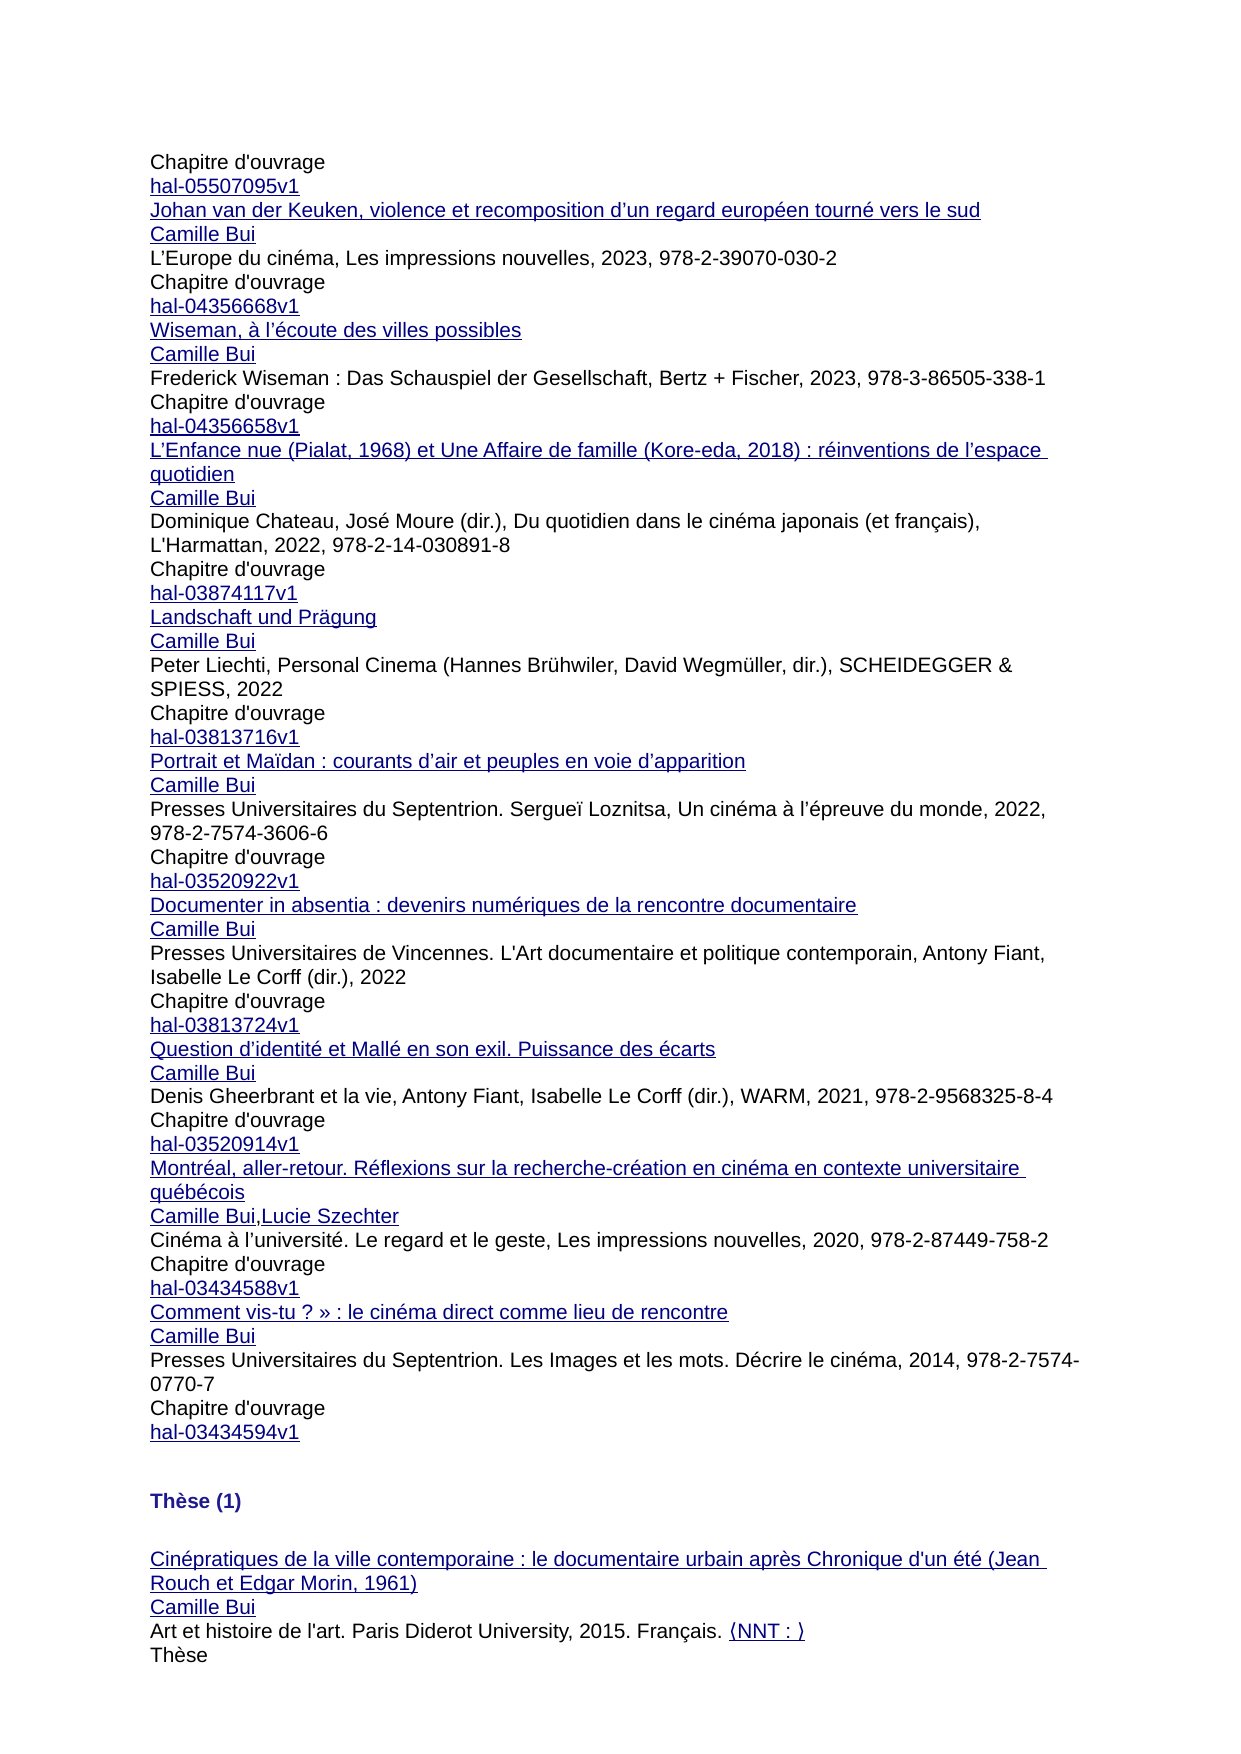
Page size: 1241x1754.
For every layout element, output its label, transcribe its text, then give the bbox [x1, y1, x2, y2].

table_cell Johan van der Keuken, violence et recomposition d’un regard européen tourné vers le sud Camille Bui L’Europe du cinéma, Les impressions nouvelles, 2023, 978-2-39070-030-2 Chapitre d'ouvrage hal-04356668v1 [150, 198, 1090, 318]
table_cell Question d’identité et Mallé en son exil. Puissance des écarts Camille Bui Denis Gheerbrant et la vie, Antony Fiant, Isabelle Le Corff (dir.), WARM, 2021, 978-2-9568325-8-4 Chapitre d'ouvrage hal-03520914v1 [150, 1036, 1090, 1156]
table_cell Documenter in absentia : devenirs numériques de la rencontre documentaire Camille Bui Presses Universitaires de Vincennes. L'Art documentaire et politique contemporain, Antony Fiant, Isabelle Le Corff (dir.), 2022 Chapitre d'ouvrage hal-03813724v1 [150, 893, 1090, 1036]
table_cell Landschaft und Prägung Camille Bui Peter Liechti, Personal Cinema (Hannes Brühwiler, David Wegmüller, dir.), SCHEIDEGGER & SPIESS, 2022 Chapitre d'ouvrage hal-03813716v1 [150, 605, 1090, 749]
table_cell Chapitre d'ouvrage hal-05507095v1 [150, 150, 1090, 198]
table_cell Portrait et Maïdan : courants d’air et peuples en voie d’apparition Camille Bui Presses Universitaires du Septentrion. Sergueï Loznitsa, Un cinéma à l’épreuve du monde, 2022, 978-2-7574-3606-6 Chapitre d'ouvrage hal-03520922v1 [150, 749, 1090, 893]
table_cell L’Enfance nue (Pialat, 1968) et Une Affaire de famille (Kore-eda, 2018) : réinventions de l’espace quotidien Camille Bui Dominique Chateau, José Moure (dir.), Du quotidien dans le cinéma japonais (et français), L'Harmattan, 2022, 978-2-14-030891-8 Chapitre d'ouvrage hal-03874117v1 [150, 438, 1090, 605]
table_cell Wiseman, à l’écoute des villes possibles Camille Bui Frederick Wiseman : Das Schauspiel der Gesellschaft, Bertz + Fischer, 2023, 978-3-86505-338-1 Chapitre d'ouvrage hal-04356658v1 [150, 318, 1090, 437]
table_cell Comment vis-tu ? » : le cinéma direct comme lieu de rencontre Camille Bui Presses Universitaires du Septentrion. Les Images et les mots. Décrire le cinéma, 2014, 978-2-7574-0770-7 Chapitre d'ouvrage hal-03434594v1 [150, 1300, 1090, 1444]
subtitle Thèse (1) [150, 1488, 1090, 1512]
table_header Cinépratiques de la ville contemporaine : le documentaire urbain après Chronique d'un été (Jean Rouch et Edgar Morin, 1961) Camille Bui Art et histoire de l'art. Paris Diderot University, 2015. Français. ⟨NNT : ⟩ Thèse [150, 1547, 1090, 1667]
table_cell Montréal, aller-retour. Réflexions sur la recherche-création en cinéma en contexte universitaire québécois Camille Bui,Lucie Szechter Cinéma à l’université. Le regard et le geste, Les impressions nouvelles, 2020, 978-2-87449-758-2 Chapitre d'ouvrage hal-03434588v1 [150, 1156, 1090, 1300]
